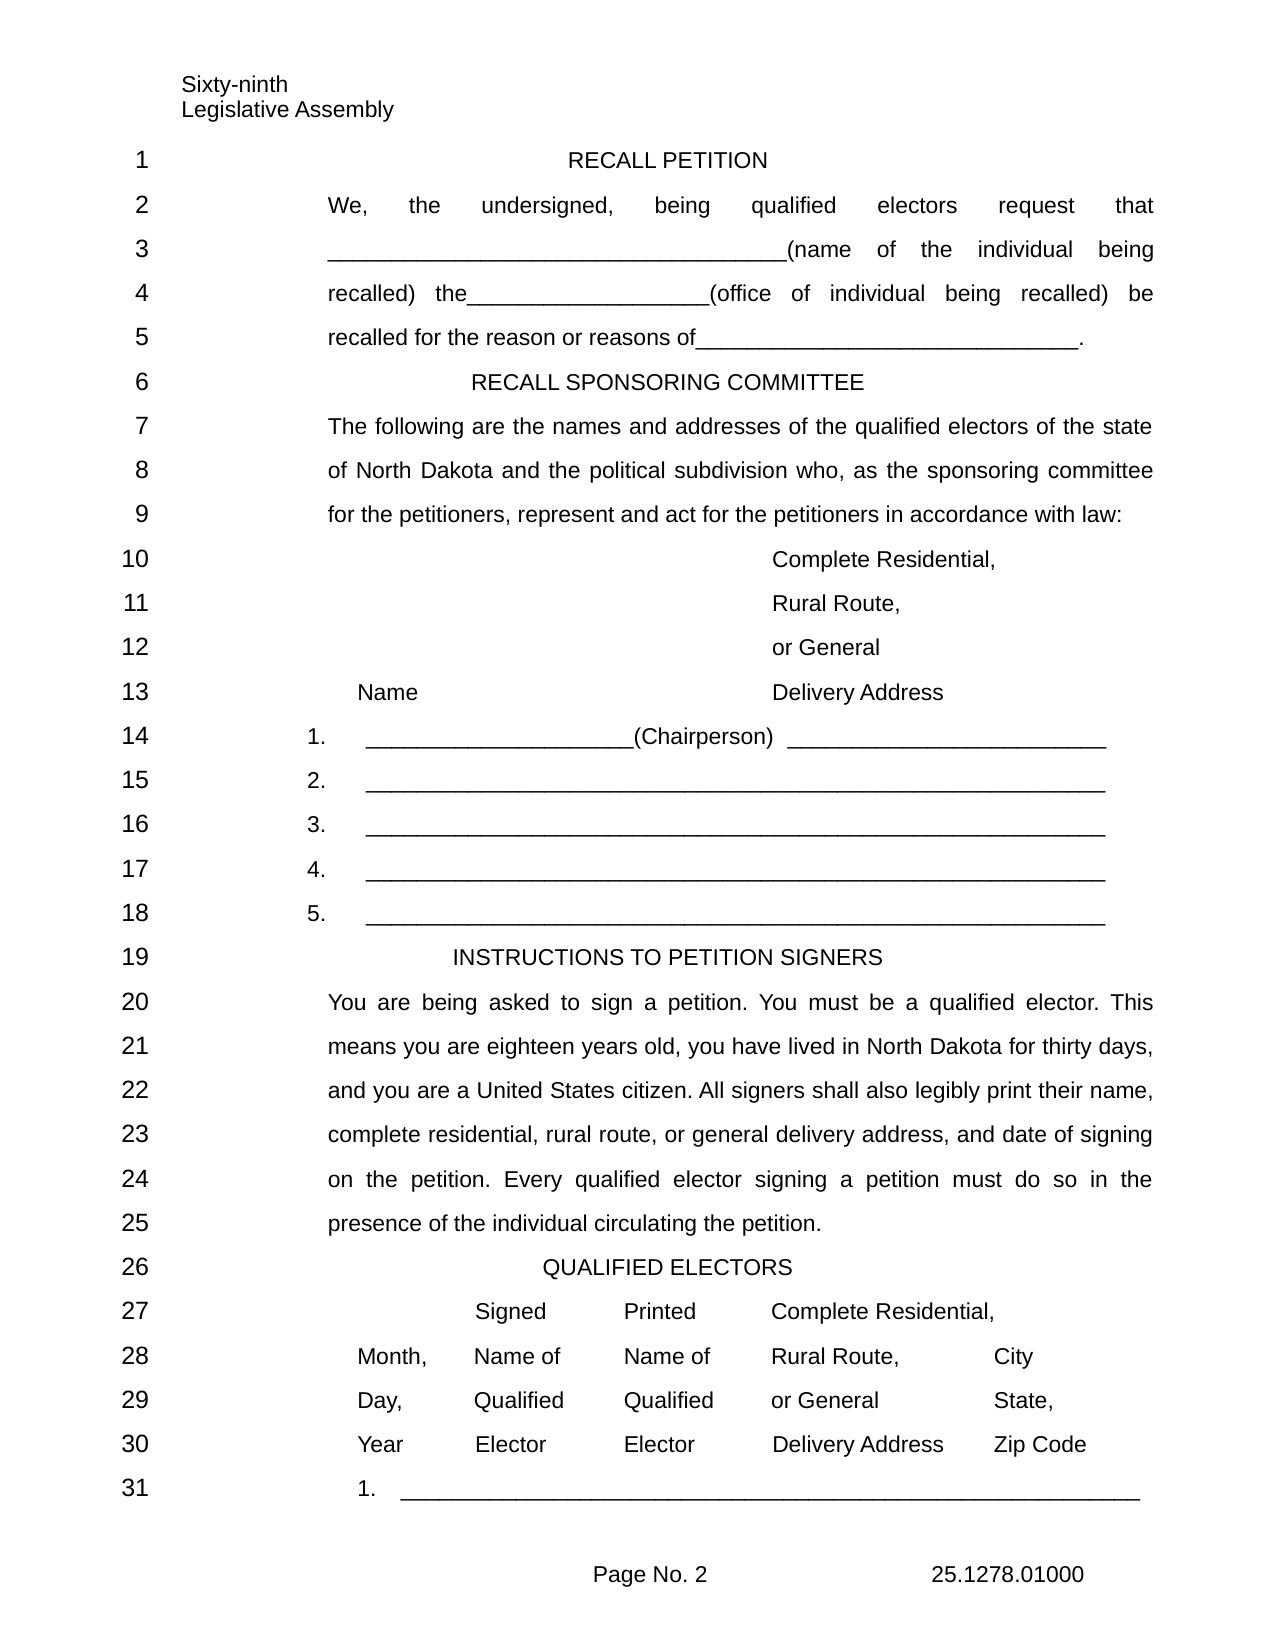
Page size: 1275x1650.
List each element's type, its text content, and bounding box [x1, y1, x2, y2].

text Name Delivery Address [181, 664, 1267, 709]
text or General [181, 620, 1267, 664]
text We, the undersigned, being qualified electors request that ____________________________________(name of the individual being recalled) the___________________(office of individual being recalled) be recalled for the reason or reasons of______________________________. [328, 178, 1154, 355]
text Complete Residential, [181, 532, 1267, 576]
text RECALL PETITION [181, 133, 1154, 178]
text 1. _____________________(Chairperson) _________________________ [181, 709, 1267, 753]
text Rural Route, [181, 576, 1267, 620]
text RECALL SPONSORING COMMITTEE [181, 355, 1154, 399]
text 5. __________________________________________________________ [181, 886, 1267, 930]
text 4. __________________________________________________________ [181, 842, 1267, 886]
text The following are the names and addresses of the qualified electors of the state of North Dakota and the political subdivision who, as the sponsoring committee for the petitioners, represent and act for the petitioners in accordance with law: [328, 399, 1154, 532]
text 3. __________________________________________________________ [181, 797, 1267, 842]
text Month, Name of Name of Rural Route, City [181, 1329, 1267, 1373]
text Day, Qualified Qualified or General State, [181, 1373, 1267, 1417]
text INSTRUCTIONS TO PETITION SIGNERS [181, 930, 1154, 974]
text QUALIFIED ELECTORS [181, 1240, 1154, 1284]
text 2. __________________________________________________________ [181, 753, 1267, 797]
text Year Elector Elector Delivery Address Zip Code [181, 1417, 1267, 1461]
text You are being asked to sign a petition. You must be a qualified elector. This means you are eighteen years old, you have lived in North Dakota for thirty days, and you are a United States citizen. All signers shall also legibly print their name, complete residential, rural route, or general delivery address, and date of signing on the petition. Every qualified elector signing a petition must do so in the presence of the individual circulating the petition. [328, 974, 1154, 1240]
text Signed Printed Complete Residential, [181, 1284, 1267, 1329]
text 1. __________________________________________________________ [181, 1461, 1267, 1506]
